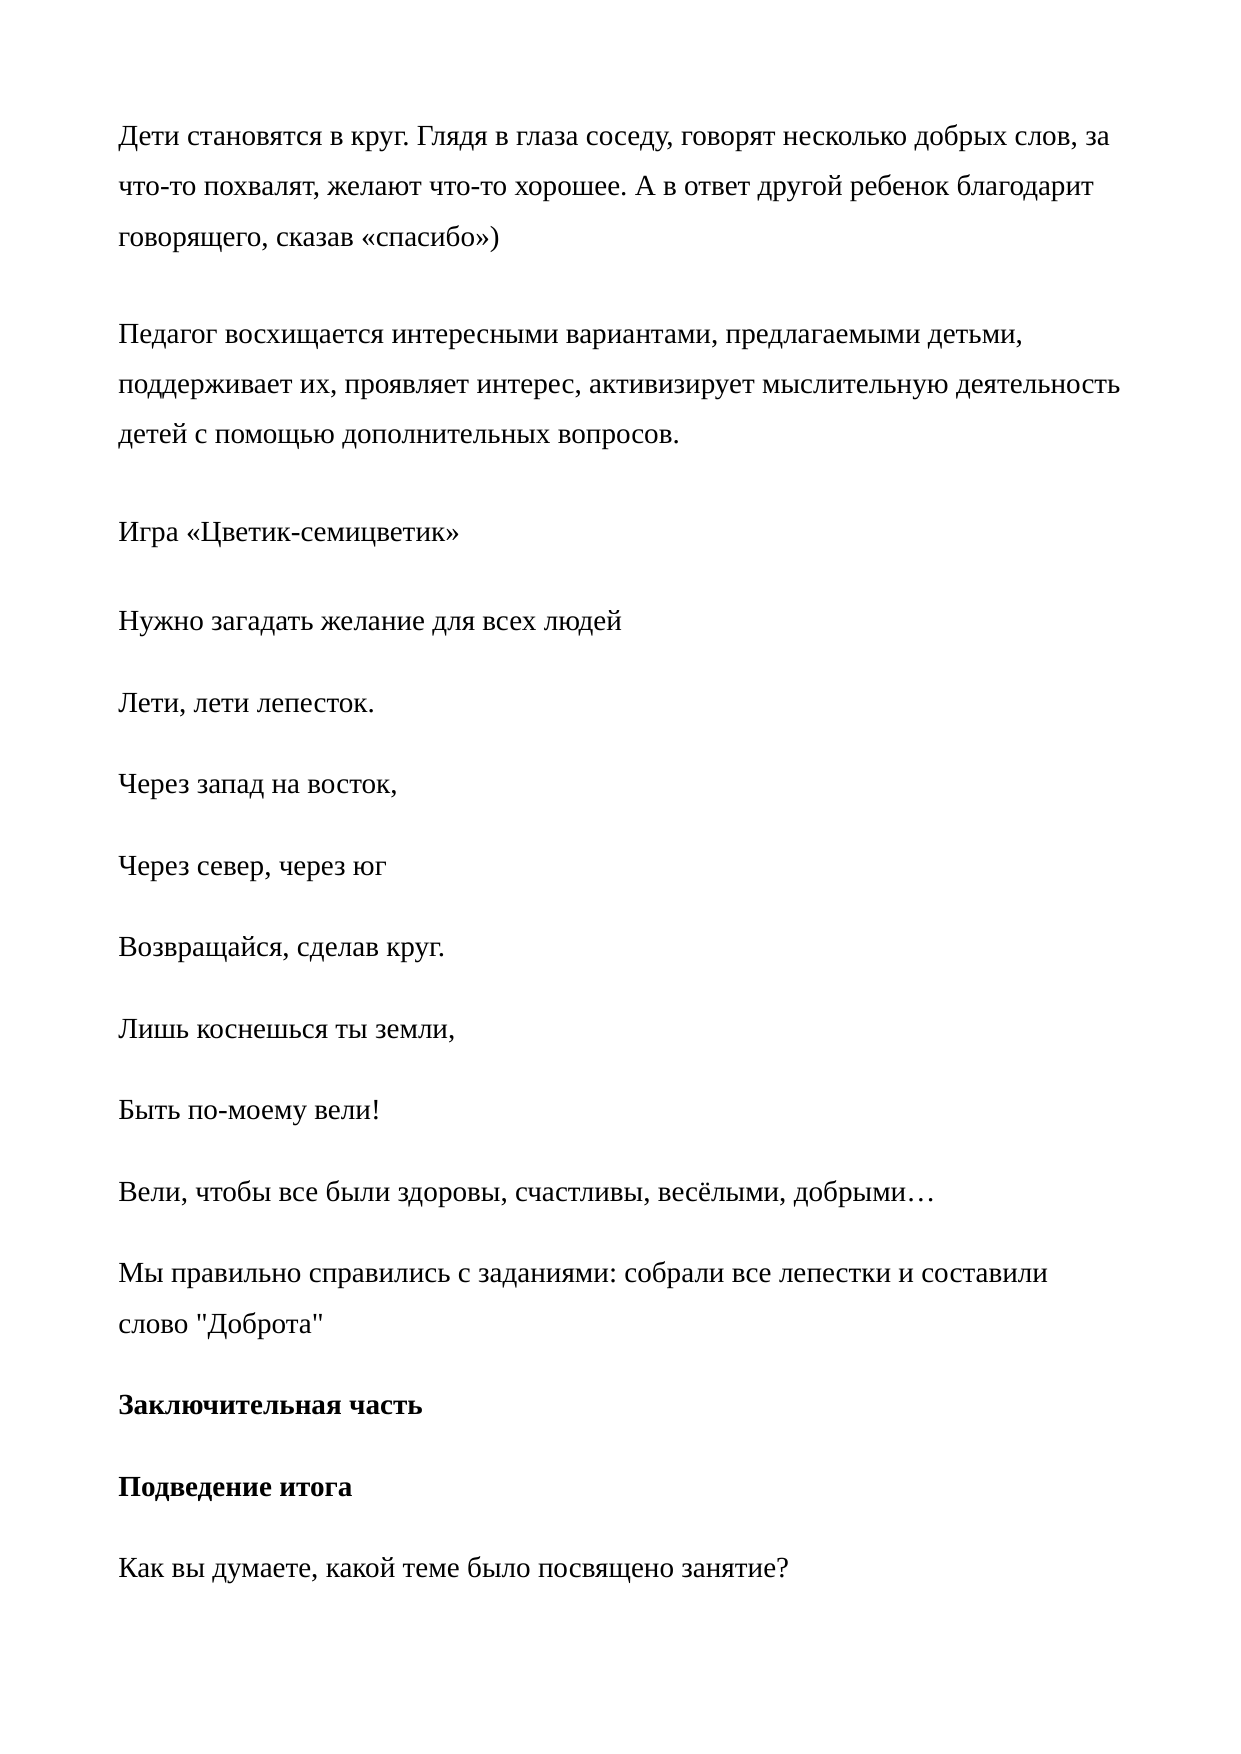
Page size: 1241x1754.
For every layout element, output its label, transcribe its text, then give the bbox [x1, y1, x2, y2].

text Педагог восхищается интересными вариантами, предлагаемыми детьми, поддерживает их, проявляет интерес, активизирует мыслительную деятельность детей с помощью дополнительных вопросов. [118, 316, 1122, 450]
text Через запад на восток, [118, 766, 1122, 800]
text Лети, лети лепесток. [118, 685, 1122, 718]
text Подведение итога [118, 1469, 1122, 1503]
text Как вы думаете, какой теме было посвящено занятие? [118, 1551, 1122, 1584]
text Дети становятся в круг. Глядя в глаза соседу, говорят несколько добрых слов, за что-то похвалят, желают что-то хорошее. А в ответ другой ребенок благодарит говорящего, сказав «спасибо») [118, 118, 1122, 252]
text Вели, чтобы все были здоровы, счастливы, весёлыми, добрыми… [118, 1174, 1122, 1208]
text Заключительная часть [118, 1387, 1122, 1421]
text Через север, через юг [118, 848, 1122, 881]
text Нужно загадать желание для всех людей [118, 603, 1122, 637]
text Игра «Цветик-семицветик» [118, 514, 1122, 547]
text Быть по-моему вели! [118, 1092, 1122, 1126]
text Возвращайся, сделав круг. [118, 929, 1122, 963]
text Лишь коснешься ты земли, [118, 1011, 1122, 1044]
text Мы правильно справились с заданиями: собрали все лепестки и составили слово "Доброта" [118, 1256, 1122, 1339]
